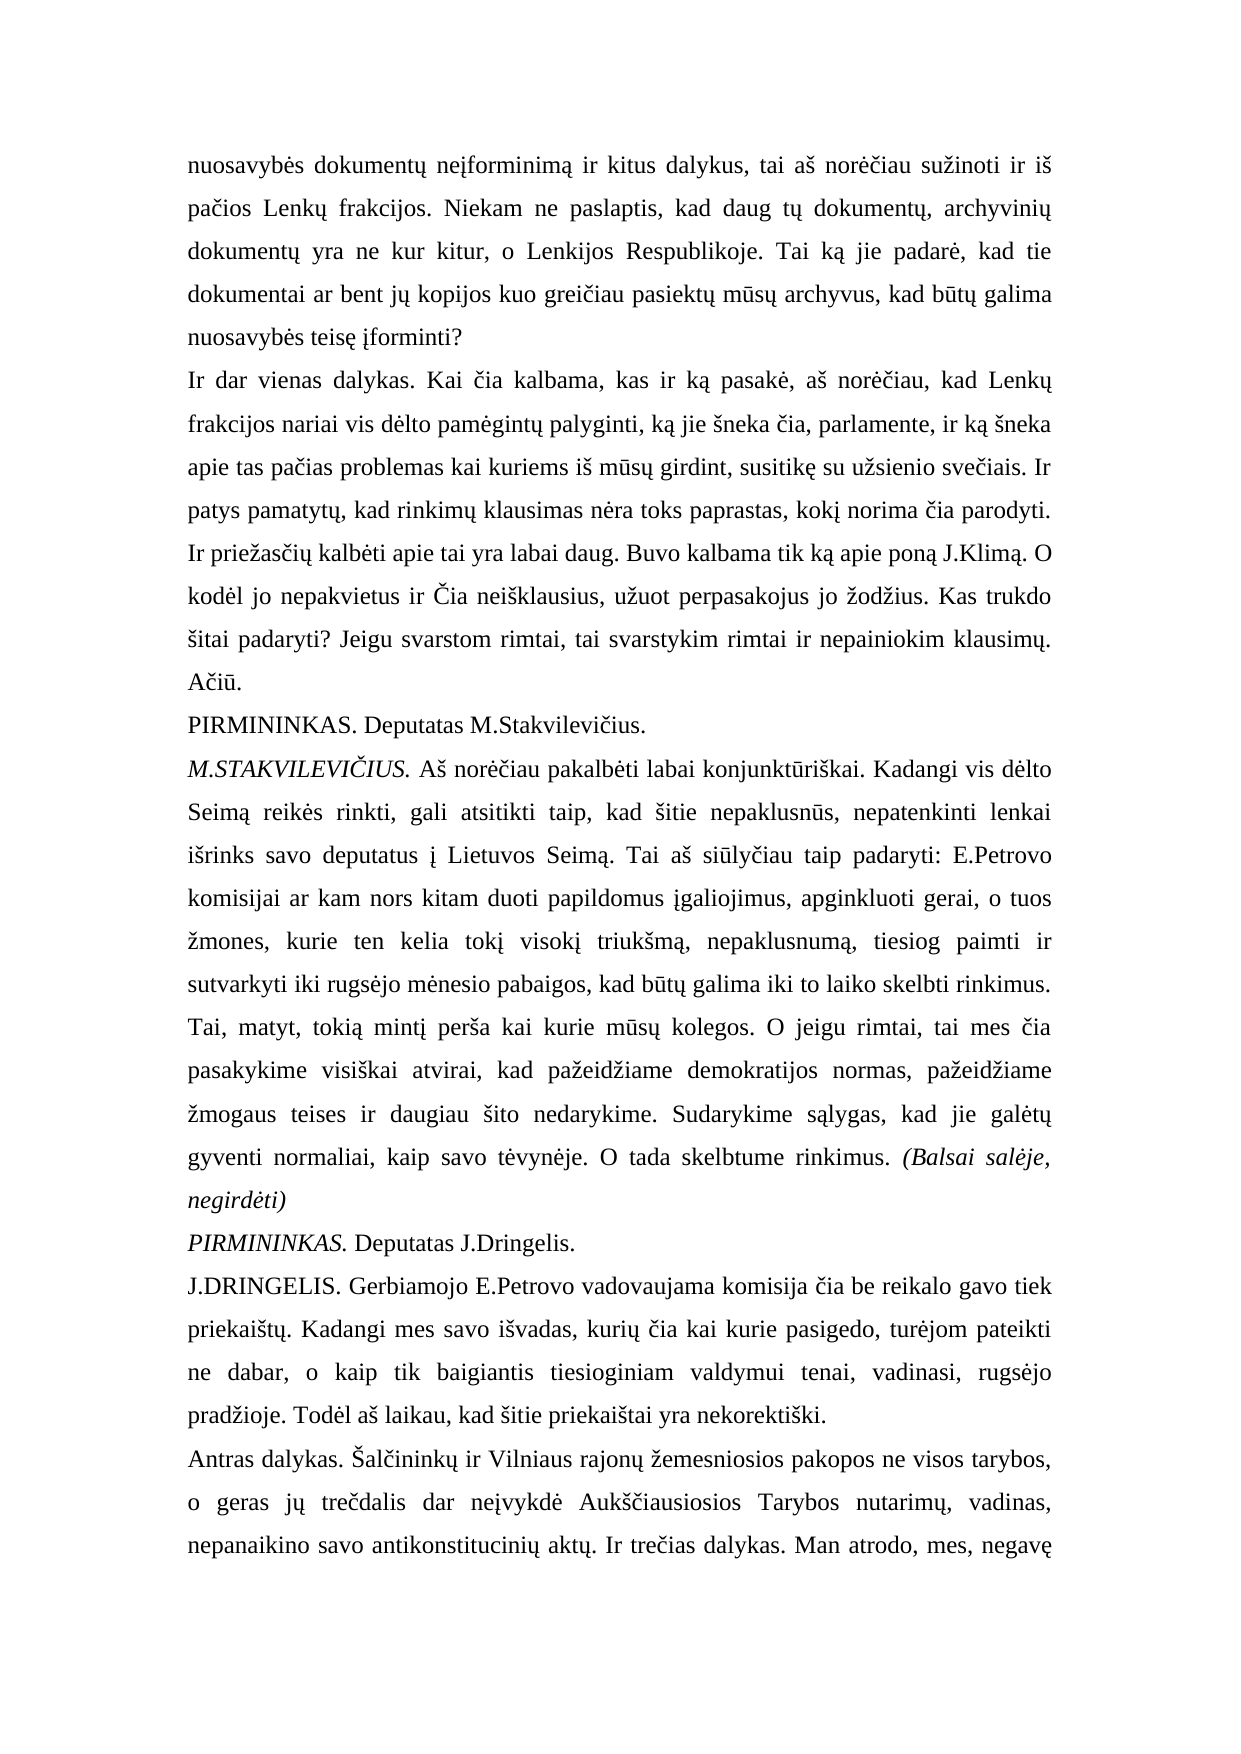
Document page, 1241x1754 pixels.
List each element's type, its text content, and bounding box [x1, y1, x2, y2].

text M.STAKVILEVIČIUS. Aš norėčiau pakalbėti labai konjunktūriškai. Kadangi vis dėlto Seimą reikės rinkti, gali atsitikti taip, kad šitie nepaklusnūs, nepatenkinti lenkai išrinks savo deputatus į Lietuvos Seimą. Tai aš siūlyčiau taip padaryti: E.Petrovo komisijai ar kam nors kitam duoti papildomus įgaliojimus, apginkluoti gerai, o tuos žmones, kurie ten kelia tokį visokį triukšmą, nepaklusnumą, tiesiog paimti ir sutvarkyti iki rugsėjo mėnesio pabaigos, kad būtų galima iki to laiko skelbti rinkimus. Tai, matyt, tokią mintį perša kai kurie mūsų kolegos. O jeigu rimtai, tai mes čia pasakykime visiškai atvirai, kad pažeidžiame demokratijos normas, pažeidžiame žmogaus teises ir daugiau šito nedarykime. Sudarykime sąlygas, kad jie galėtų gyventi normaliai, kaip savo tėvynėje. O tada skelbtume rinkimus. (Balsai salėje, negirdėti) [187, 754, 1053, 1214]
text nuosavybės dokumentų neįforminimą ir kitus dalykus, tai aš norėčiau sužinoti ir iš pačios Lenkų frakcijos. Niekam ne paslaptis, kad daug tų dokumentų, archyvinių dokumentų yra ne kur kitur, o Lenkijos Respublikoje. Tai ką jie padarė, kad tie dokumentai ar bent jų kopijos kuo greičiau pasiektų mūsų archyvus, kad būtų galima nuosavybės teisę įforminti? [187, 150, 1053, 351]
text PIRMININKAS. Deputatas J.Dringelis. [187, 1228, 1053, 1257]
text Antras dalykas. Šalčininkų ir Vilniaus rajonų žemesniosios pakopos ne visos tarybos, o geras jų trečdalis dar neįvykdė Aukščiausiosios Tarybos nutarimų, vadinas, nepanaikino savo antikonstitucinių aktų. Ir trečias dalykas. Man atrodo, mes, negavę [187, 1444, 1053, 1559]
text Ir dar vienas dalykas. Kai čia kalbama, kas ir ką pasakė, aš norėčiau, kad Lenkų frakcijos nariai vis dėlto pamėgintų palyginti, ką jie šneka čia, parlamente, ir ką šneka apie tas pačias problemas kai kuriems iš mūsų girdint, susitikę su užsienio svečiais. Ir patys pamatytų, kad rinkimų klausimas nėra toks paprastas, kokį norima čia parodyti. Ir priežasčių kalbėti apie tai yra labai daug. Buvo kalbama tik ką apie poną J.Klimą. O kodėl jo nepakvietus ir Čia neišklausius, užuot perpasakojus jo žodžius. Kas trukdo šitai padaryti? Jeigu svarstom rimtai, tai svarstykim rimtai ir nepainiokim klausimų. Ačiū. [187, 366, 1053, 696]
text J.DRINGELIS. Gerbiamojo E.Petrovo vadovaujama komisija čia be reikalo gavo tiek priekaištų. Kadangi mes savo išvadas, kurių čia kai kurie pasigedo, turėjom pateikti ne dabar, o kaip tik baigiantis tiesioginiam valdymui tenai, vadinasi, rugsėjo pradžioje. Todėl aš laikau, kad šitie priekaištai yra nekorektiški. [187, 1271, 1053, 1429]
text PIRMININKAS. Deputatas M.Stakvilevičius. [187, 711, 1053, 739]
